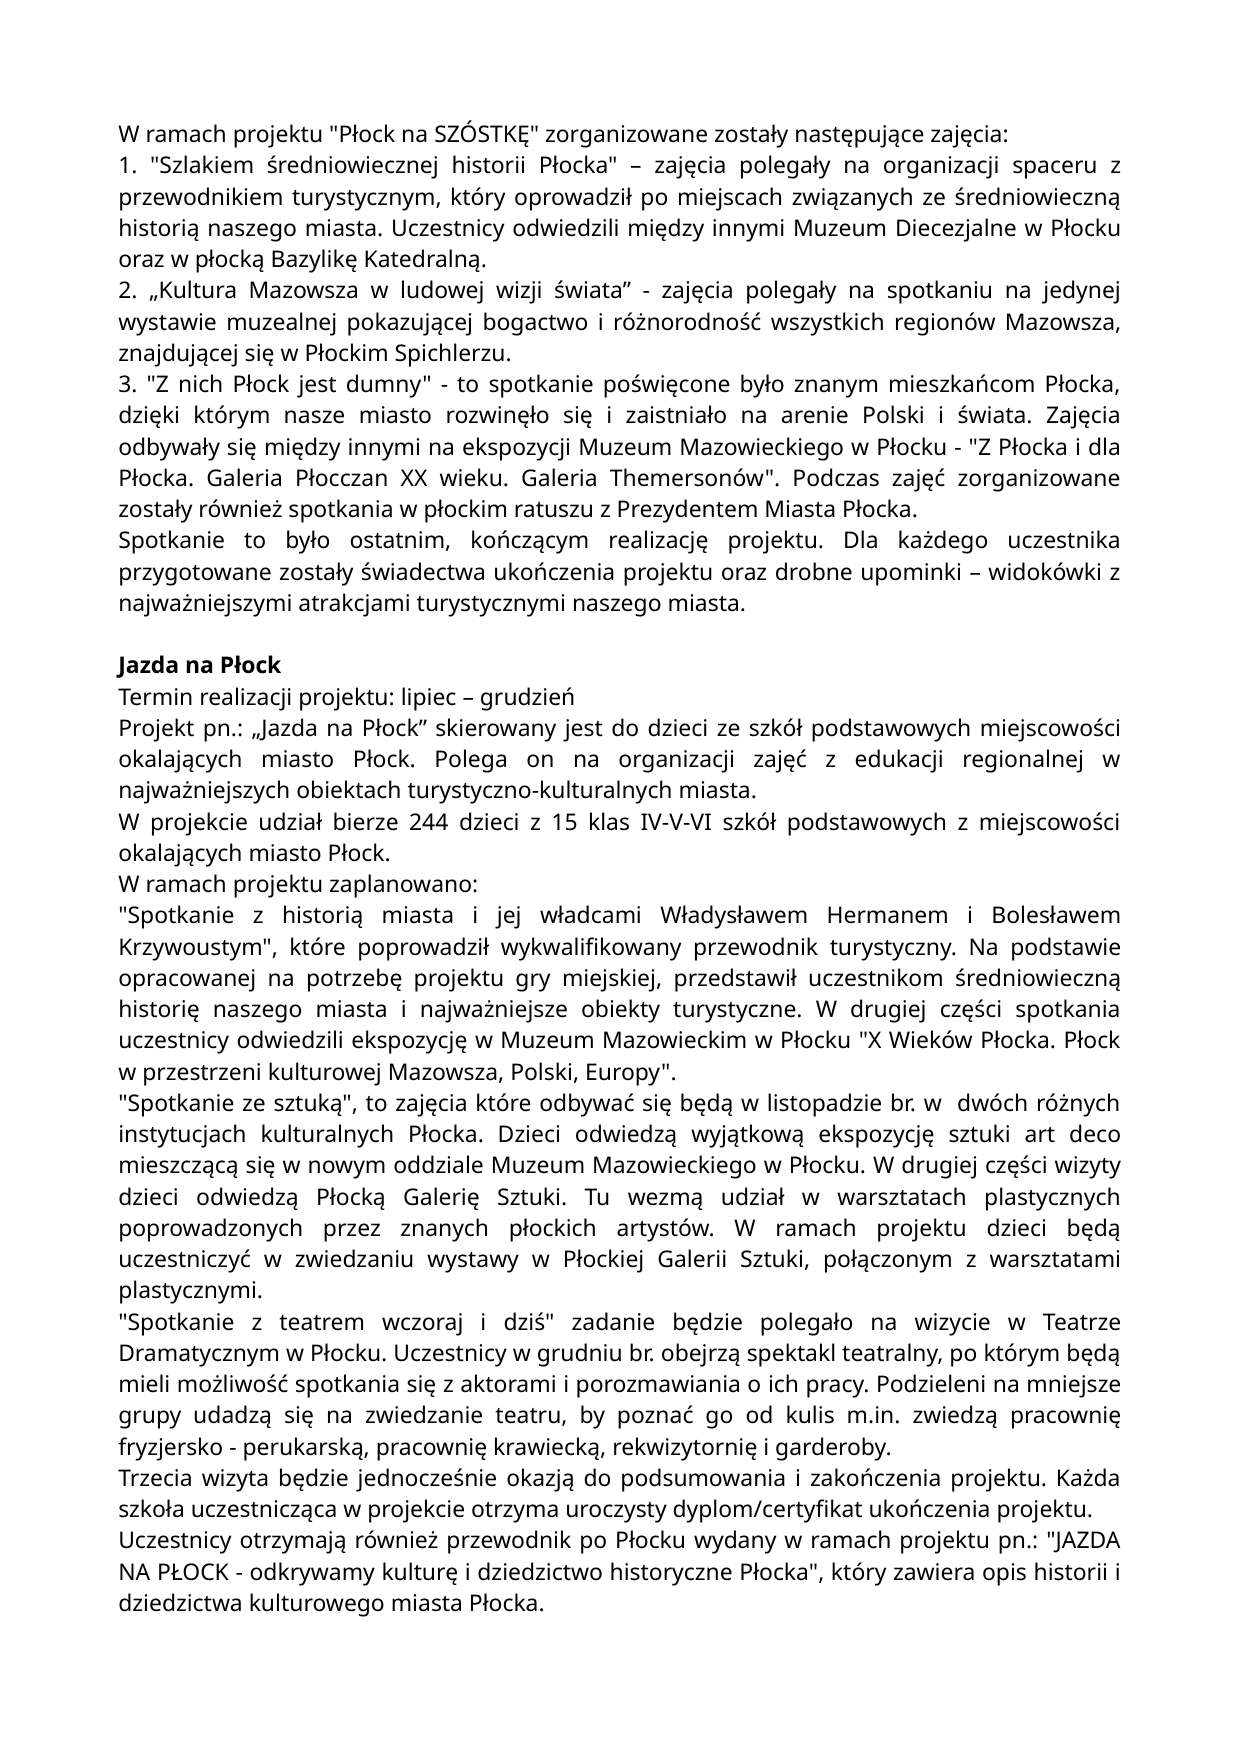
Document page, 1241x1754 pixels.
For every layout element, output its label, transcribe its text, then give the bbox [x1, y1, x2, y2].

text Projekt pn.: „Jazda na Płock” skierowany jest do dzieci ze szkół podstawowych miejscowości okalających miasto Płock. Polega on na organizacji zajęć z edukacji regionalnej w najważniejszych obiektach turystyczno-kulturalnych miasta. [118, 712, 1122, 806]
text Jazda na Płock [118, 649, 1122, 681]
text "Spotkanie ze sztuką", to zajęcia które odbywać się będą w listopadzie br. w dwóch różnych instytucjach kulturalnych Płocka. Dzieci odwiedzą wyjątkową ekspozycję sztuki art deco mieszczącą się w nowym oddziale Muzeum Mazowieckiego w Płocku. W drugiej części wizyty dzieci odwiedzą Płocką Galerię Sztuki. Tu wezmą udział w warsztatach plastycznych poprowadzonych przez znanych płockich artystów. W ramach projektu dzieci będą uczestniczyć w zwiedzaniu wystawy w Płockiej Galerii Sztuki, połączonym z warsztatami plastycznymi. [118, 1087, 1122, 1306]
text Termin realizacji projektu: lipiec – grudzień [118, 681, 1122, 712]
text "Spotkanie z teatrem wczoraj i dziś" zadanie będzie polegało na wizycie w Teatrze Dramatycznym w Płocku. Uczestnicy w grudniu br. obejrzą spektakl teatralny, po którym będą mieli możliwość spotkania się z aktorami i porozmawiania o ich pracy. Podzieleni na mniejsze grupy udadzą się na zwiedzanie teatru, by poznać go od kulis m.in. zwiedzą pracownię fryzjersko - perukarską, pracownię krawiecką, rekwizytornię i garderoby. [118, 1306, 1122, 1462]
text W projekcie udział bierze 244 dzieci z 15 klas IV-V-VI szkół podstawowych z miejscowości okalających miasto Płock. [118, 806, 1122, 868]
text Spotkanie to było ostatnim, kończącym realizację projektu. Dla każdego uczestnika przygotowane zostały świadectwa ukończenia projektu oraz drobne upominki – widokówki z najważniejszymi atrakcjami turystycznymi naszego miasta. [118, 524, 1122, 618]
text 3. "Z nich Płock jest dumny" - to spotkanie poświęcone było znanym mieszkańcom Płocka, dzięki którym nasze miasto rozwinęło się i zaistniało na arenie Polski i świata. Zajęcia odbywały się między innymi na ekspozycji Muzeum Mazowieckiego w Płocku - "Z Płocka i dla Płocka. Galeria Płocczan XX wieku. Galeria Themersonów". Podczas zajęć zorganizowane zostały również spotkania w płockim ratuszu z Prezydentem Miasta Płocka. [118, 368, 1122, 524]
text 1. "Szlakiem średniowiecznej historii Płocka" – zajęcia polegały na organizacji spaceru z przewodnikiem turystycznym, który oprowadził po miejscach związanych ze średniowieczną historią naszego miasta. Uczestnicy odwiedzili między innymi Muzeum Diecezjalne w Płocku oraz w płocką Bazylikę Katedralną. [118, 149, 1122, 274]
text 2. „Kultura Mazowsza w ludowej wizji świata” - zajęcia polegały na spotkaniu na jedynej wystawie muzealnej pokazującej bogactwo i różnorodność wszystkich regionów Mazowsza, znajdującej się w Płockim Spichlerzu. [118, 274, 1122, 368]
text W ramach projektu "Płock na SZÓSTKĘ" zorganizowane zostały następujące zajęcia: [118, 118, 1122, 149]
text Uczestnicy otrzymają również przewodnik po Płocku wydany w ramach projektu pn.: "JAZDA NA PŁOCK - odkrywamy kulturę i dziedzictwo historyczne Płocka", który zawiera opis historii i dziedzictwa kulturowego miasta Płocka. [118, 1524, 1122, 1618]
text Trzecia wizyta będzie jednocześnie okazją do podsumowania i zakończenia projektu. Każda szkoła uczestnicząca w projekcie otrzyma uroczysty dyplom/certyfikat ukończenia projektu. [118, 1462, 1122, 1524]
text W ramach projektu zaplanowano: [118, 868, 1122, 899]
text "Spotkanie z historią miasta i jej władcami Władysławem Hermanem i Bolesławem Krzywoustym", które poprowadził wykwalifikowany przewodnik turystyczny. Na podstawie opracowanej na potrzebę projektu gry miejskiej, przedstawił uczestnikom średniowieczną historię naszego miasta i najważniejsze obiekty turystyczne. W drugiej części spotkania uczestnicy odwiedzili ekspozycję w Muzeum Mazowieckim w Płocku "X Wieków Płocka. Płock w przestrzeni kulturowej Mazowsza, Polski, Europy". [118, 899, 1122, 1087]
